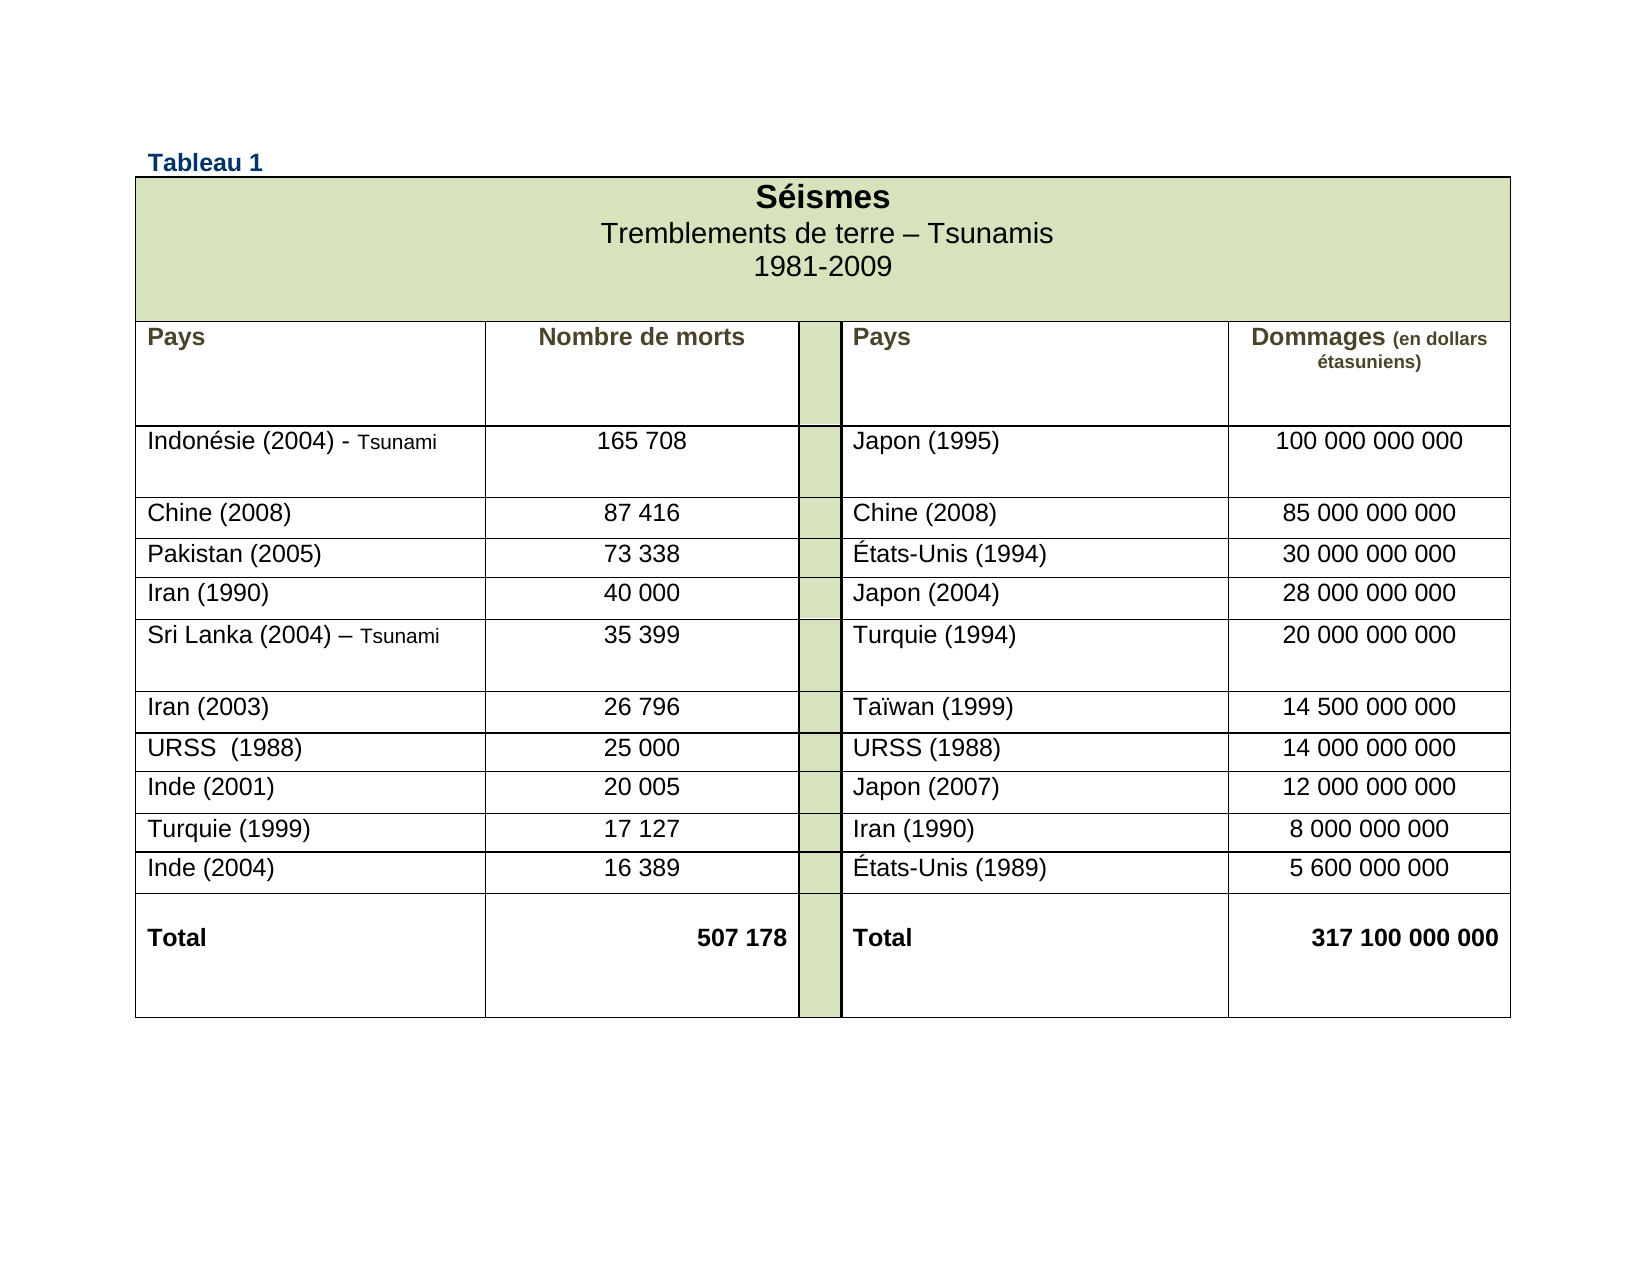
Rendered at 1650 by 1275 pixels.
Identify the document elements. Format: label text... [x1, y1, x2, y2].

table_cell Pays [843, 322, 1228, 424]
table_cell 16 389 [486, 853, 798, 893]
table_cell 5 600 000 000 [1229, 853, 1510, 893]
table_cell Japon (2007) [843, 772, 1228, 813]
table_cell Iran (2003) [136, 692, 485, 732]
table_cell Iran (1990) [843, 814, 1228, 851]
table_cell [800, 322, 840, 424]
table_cell Inde (2001) [136, 772, 485, 813]
table_cell Taïwan (1999) [843, 692, 1228, 732]
table_cell 14 000 000 000 [1229, 734, 1510, 771]
table_cell Nombre de morts [486, 322, 798, 424]
table_cell Pays [136, 322, 485, 424]
table_cell [800, 814, 840, 851]
table_cell 20 000 000 000 [1229, 620, 1510, 691]
table_cell [800, 772, 840, 813]
table_cell [800, 498, 840, 538]
table_cell [800, 578, 840, 618]
table_cell [800, 853, 840, 893]
table_cell Chine (2008) [136, 498, 485, 538]
table_cell [800, 894, 840, 1017]
table_cell 30 000 000 000 [1229, 539, 1510, 577]
table_cell [800, 692, 840, 732]
table_cell Sri Lanka (2004) – Tsunami [136, 620, 485, 691]
table_cell 28 000 000 000 [1229, 578, 1510, 618]
table_cell [800, 427, 840, 497]
table_cell [800, 620, 840, 691]
table_cell 12 000 000 000 [1229, 772, 1510, 813]
table_cell Japon (2004) [843, 578, 1228, 618]
table_cell URSS (1988) [136, 734, 485, 771]
table_cell États-Unis (1994) [843, 539, 1228, 577]
table_cell [800, 539, 840, 577]
table_cell Indonésie (2004) - Tsunami [136, 427, 485, 497]
table_cell 165 708 [486, 427, 798, 497]
table_cell Japon (1995) [843, 427, 1228, 497]
table_cell États-Unis (1989) [843, 853, 1228, 893]
table_cell 25 000 [486, 734, 798, 771]
text Tableau 1 [148, 148, 1502, 176]
table_cell Turquie (1999) [136, 814, 485, 851]
table_cell 8 000 000 000 [1229, 814, 1510, 851]
table_cell 20 005 [486, 772, 798, 813]
table_cell Iran (1990) [136, 578, 485, 618]
table_cell Total [843, 894, 1228, 1017]
table_cell Inde (2004) [136, 853, 485, 893]
table_cell Pakistan (2005) [136, 539, 485, 577]
table_cell 100 000 000 000 [1229, 427, 1510, 497]
table_cell 17 127 [486, 814, 798, 851]
table_cell URSS (1988) [843, 734, 1228, 771]
table_cell 40 000 [486, 578, 798, 618]
table_cell 317 100 000 000 [1229, 894, 1510, 1017]
table_cell [800, 734, 840, 771]
table_cell Chine (2008) [843, 498, 1228, 538]
table_cell 507 178 [486, 894, 798, 1017]
table_cell 85 000 000 000 [1229, 498, 1510, 538]
table_cell 87 416 [486, 498, 798, 538]
table_cell 14 500 000 000 [1229, 692, 1510, 732]
table_cell 73 338 [486, 539, 798, 577]
table_cell Turquie (1994) [843, 620, 1228, 691]
table_cell Total [136, 894, 485, 1017]
table_cell 35 399 [486, 620, 798, 691]
table_cell Dommages (en dollars étasuniens) [1229, 322, 1510, 424]
table_cell 26 796 [486, 692, 798, 732]
table_header Séismes Tremblements de terre – Tsunamis 1981-2009 [136, 178, 1510, 321]
